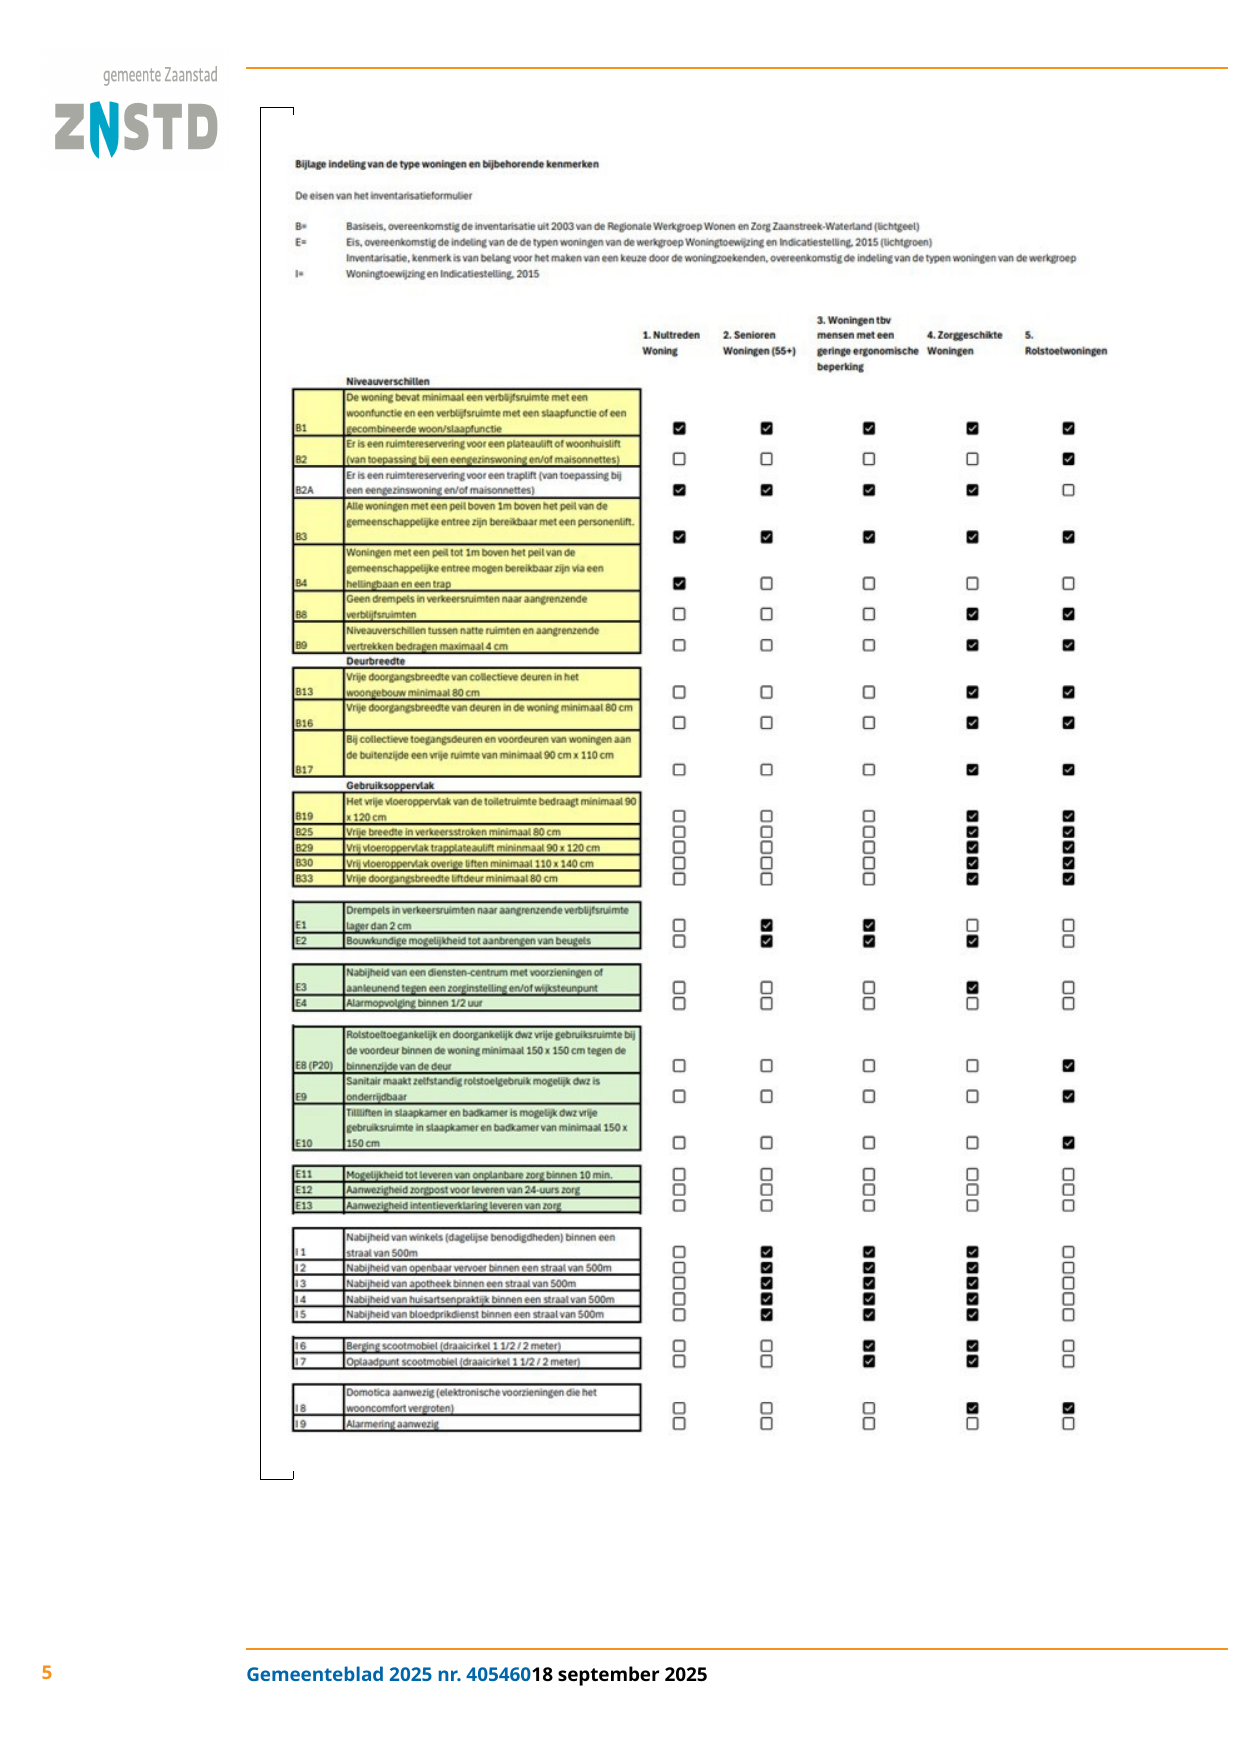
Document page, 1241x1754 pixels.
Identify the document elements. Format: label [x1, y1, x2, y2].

picture [41, 47, 231, 172]
picture [268, 115, 1142, 1471]
